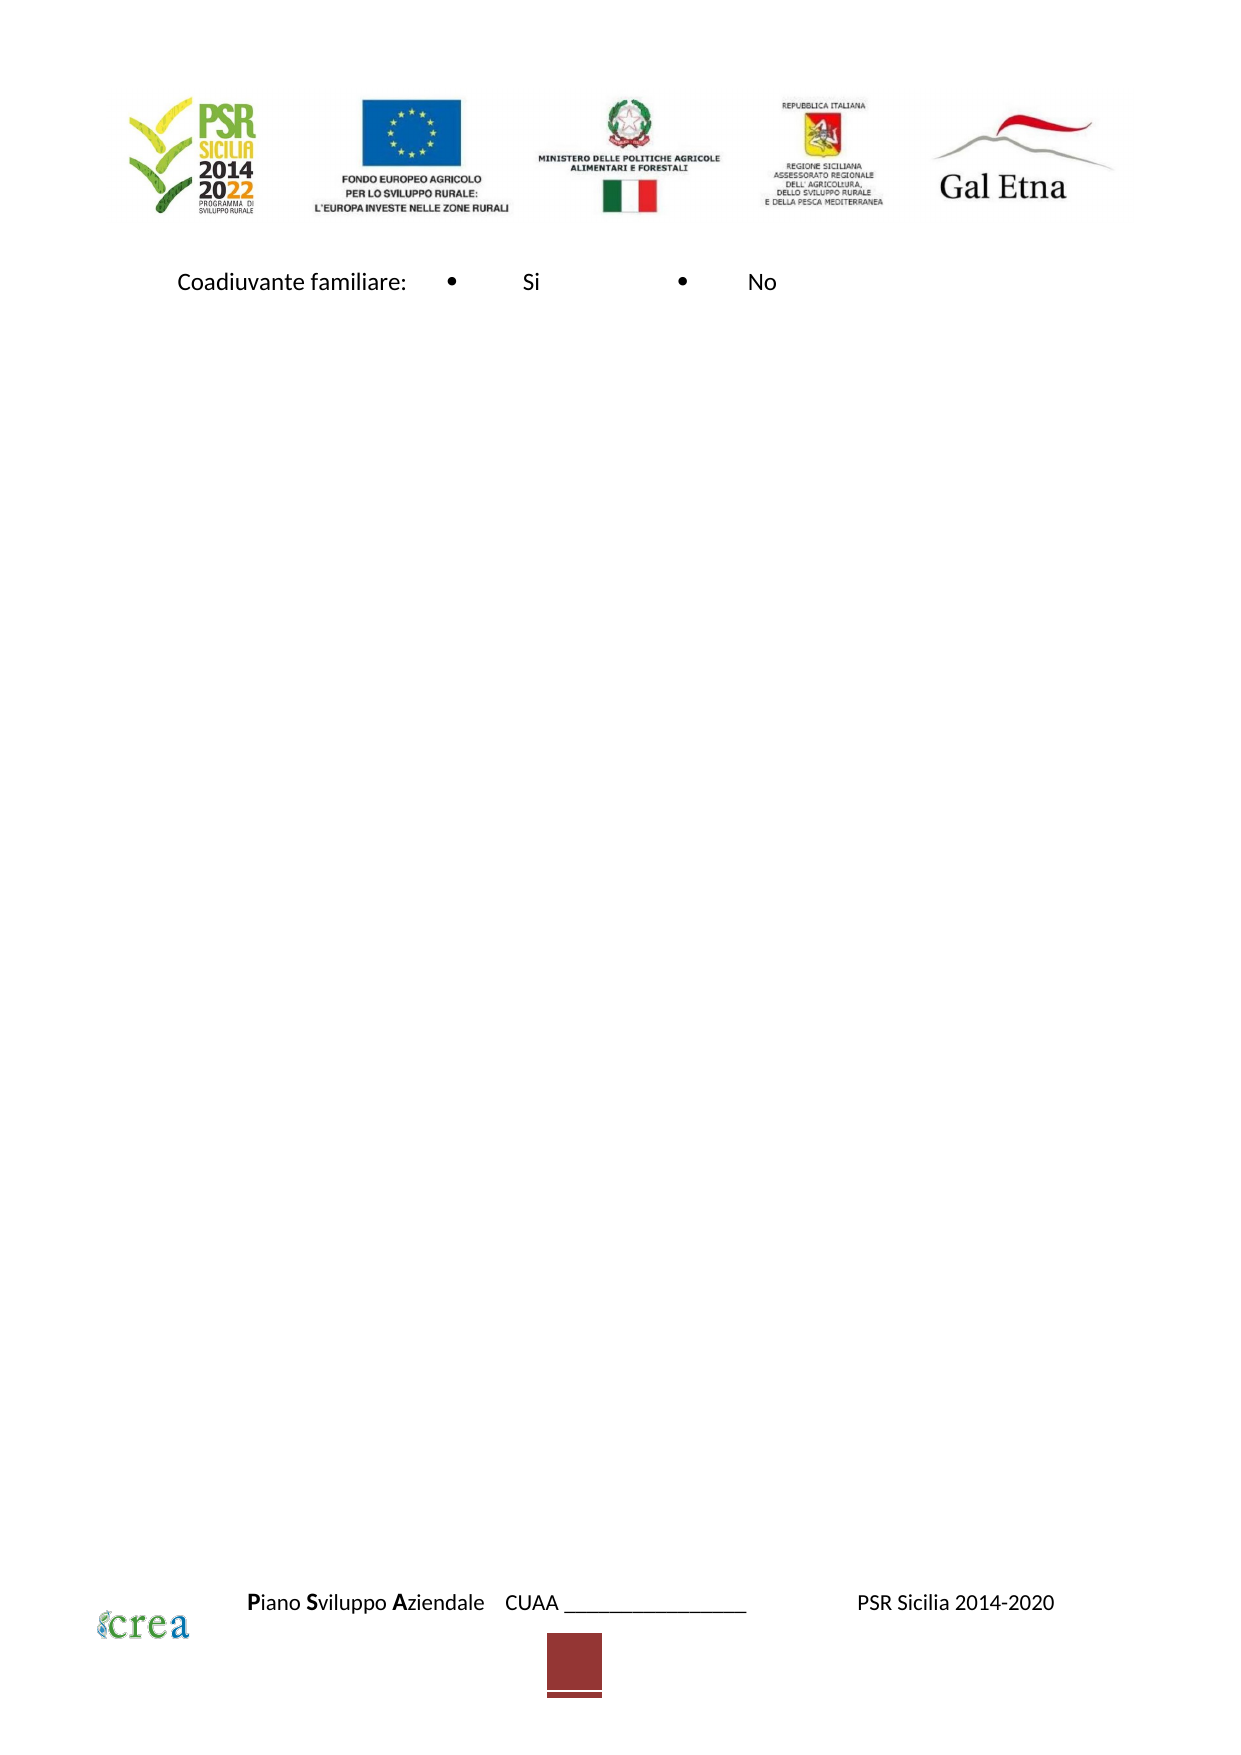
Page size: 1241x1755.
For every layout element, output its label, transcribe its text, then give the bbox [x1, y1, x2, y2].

text Coadiuvante familiare:  Si  No [148, 266, 1093, 296]
picture [97, 1610, 190, 1639]
picture [106, 88, 1134, 223]
